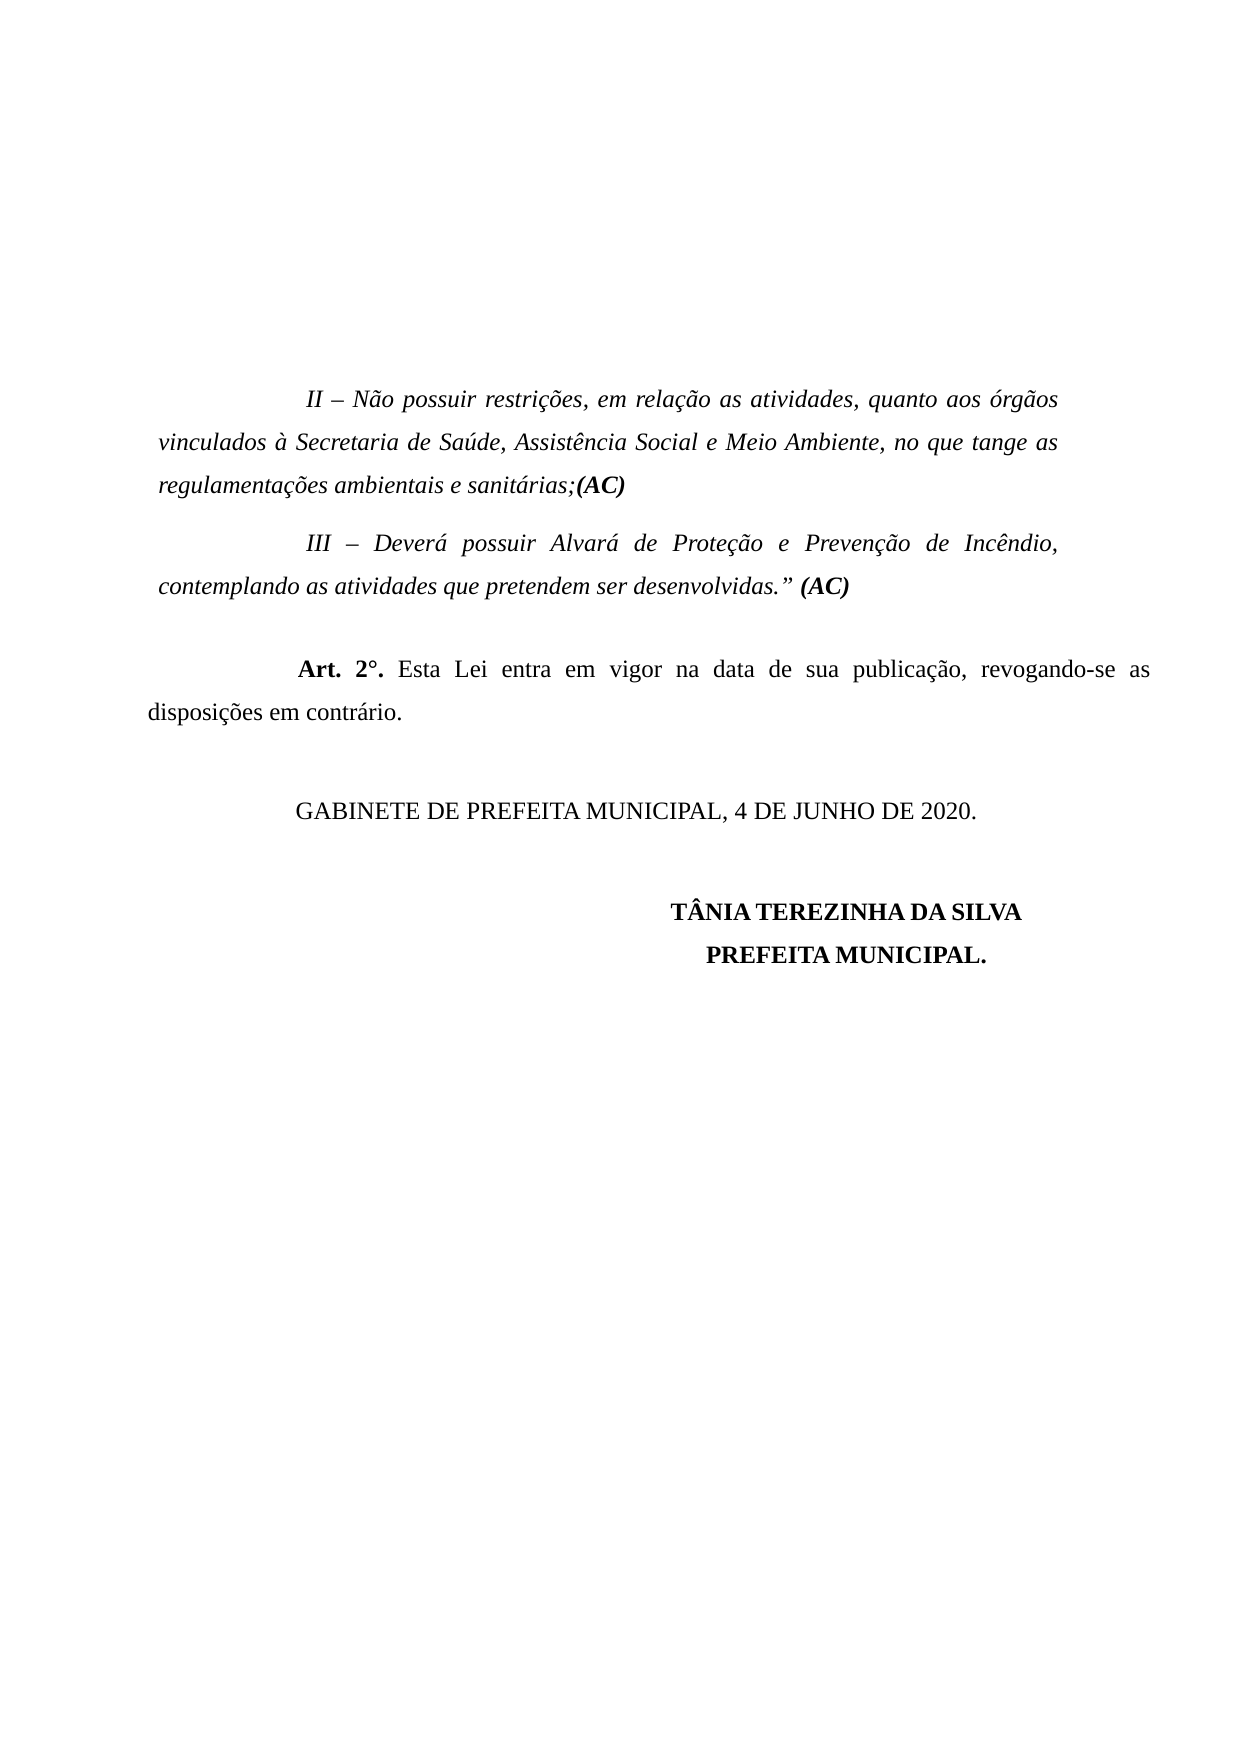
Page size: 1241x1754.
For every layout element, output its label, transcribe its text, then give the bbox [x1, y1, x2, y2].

text GABINETE DE PREFEITA MUNICIPAL, 4 DE JUNHO DE 2020. [148, 796, 1152, 824]
text III – Deverá possuir Alvará de Proteção e Prevenção de Incêndio, contemplando as atividades que pretendem ser desenvolvidas.” (AC) [158, 528, 1061, 600]
table_header [140, 854, 537, 988]
table_header TÂNIA TEREZINHA DA SILVA PREFEITA MUNICIPAL. [537, 854, 1156, 988]
text Art. 2°. Esta Lei entra em vigor na data de sua publicação, revogando-se as disposições em contrário. [148, 654, 1152, 726]
text II – Não possuir restrições, em relação as atividades, quanto aos órgãos vinculados à Secretaria de Saúde, Assistência Social e Meio Ambiente, no que tange as regulamentações ambientais e sanitárias;(AC) [158, 384, 1061, 499]
